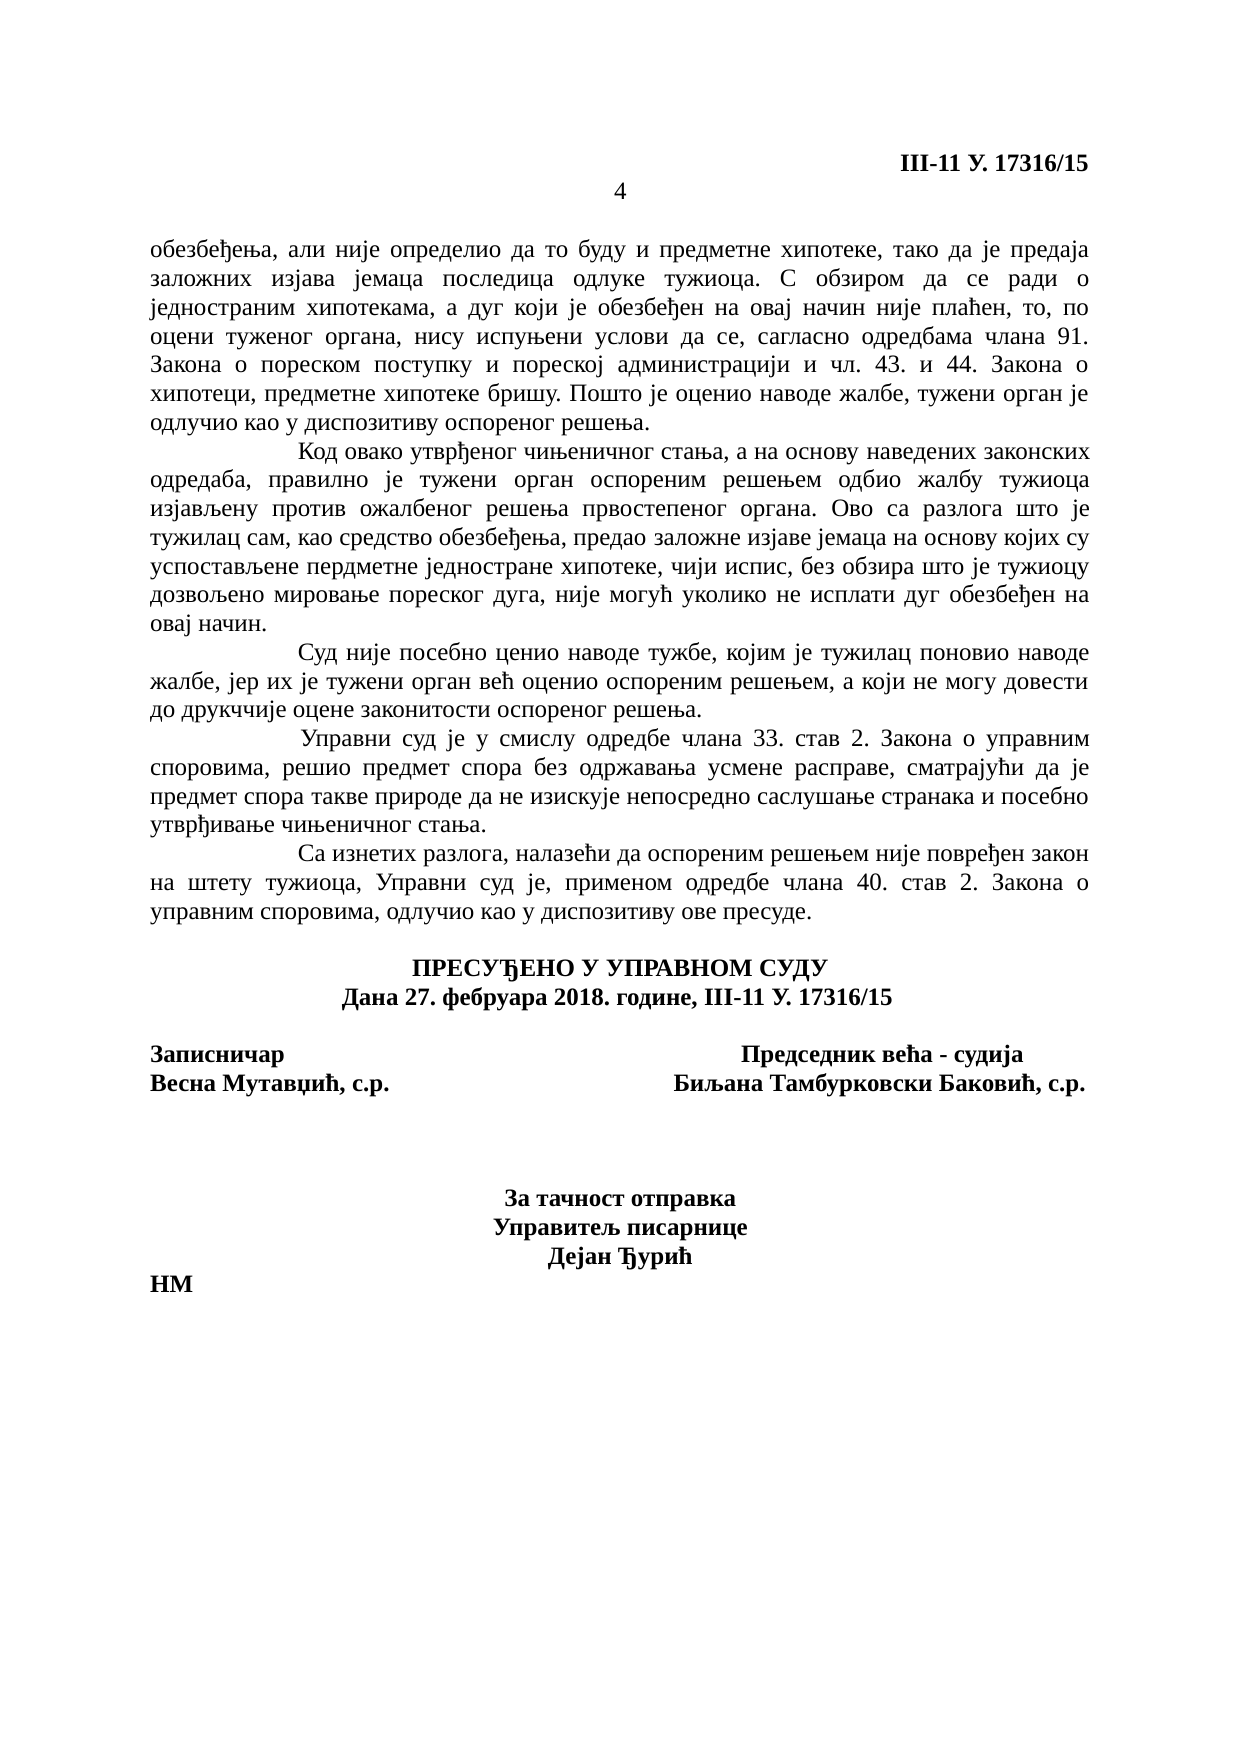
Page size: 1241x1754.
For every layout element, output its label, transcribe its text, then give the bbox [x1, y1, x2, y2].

text обезбеђења, али није определио да то буду и предметне хипотеке, тако да је предаја заложних изјава јемаца последица одлуке тужиоца. С обзиром да се ради о једностраним хипотекама, а дуг који је обезбеђен на овај начин није плаћен, то, по оцени туженог органа, нису испуњени услови да се, сагласно одредбама члана 91. Закона о пореском поступку и пореској администрацији и чл. 43. и 44. Закона о хипотеци, предметне хипотеке бришу. Пошто је оценио наводе жалбе, тужени орган је одлучио као у диспозитиву оспореног решења. [150, 234, 1090, 436]
text Код овако утврђеног чињеничног стања, а на основу наведених законских одредаба, правилно је тужени орган оспореним решењем одбио жалбу тужиоца изјављену против ожалбеног решења првостепеног органа. Ово са разлога што је тужилац сам, као средство обезбеђења, предао заложне изјаве јемаца на основу којих су успостављене пердметне једностране хипотеке, чији испис, без обзира што је тужиоцу дозвољено мировање пореског дуга, није могућ уколико не исплати дуг обезбеђен на овај начин. [150, 436, 1090, 637]
text Записничар Председник већа - судија [150, 1039, 1090, 1068]
text Управитељ писарнице [150, 1212, 1090, 1241]
text Са изнетих разлога, налазећи да оспореним решењем није повређен закон на штету тужиоца, Управни суд је, применом одредбе члана 40. став 2. Закона о управним споровима, одлучио као у диспозитиву ове пресуде. [150, 838, 1090, 924]
text НМ [150, 1269, 1090, 1298]
text Суд није посебно ценио наводе тужбе, којим је тужилац поновио наводе жалбе, јер их је тужени орган већ оценио оспореним решењем, а који не могу довести до друкччије оцене законитости оспореног решења. [150, 637, 1090, 723]
text Управни суд је у смислу одредбе члана 33. став 2. Закона о управним споровима, решио предмет спора без одржавања усмене расправе, сматрајући да је предмет спора такве природе да не изискује непосредно саслушање странака и посебно утврђивање чињеничног стања. [150, 723, 1090, 838]
text Весна Мутавџић, с.р. Биљана Тамбурковски Баковић, с.р. [150, 1068, 1090, 1097]
text За тачност отправка [150, 1183, 1090, 1212]
text Дејан Ђурић [150, 1241, 1090, 1269]
text ПРЕСУЂЕНО У УПРАВНОМ СУДУ Дана 27. фебруара 2018. године, III-11 У. 17316/15 [150, 953, 1090, 1011]
